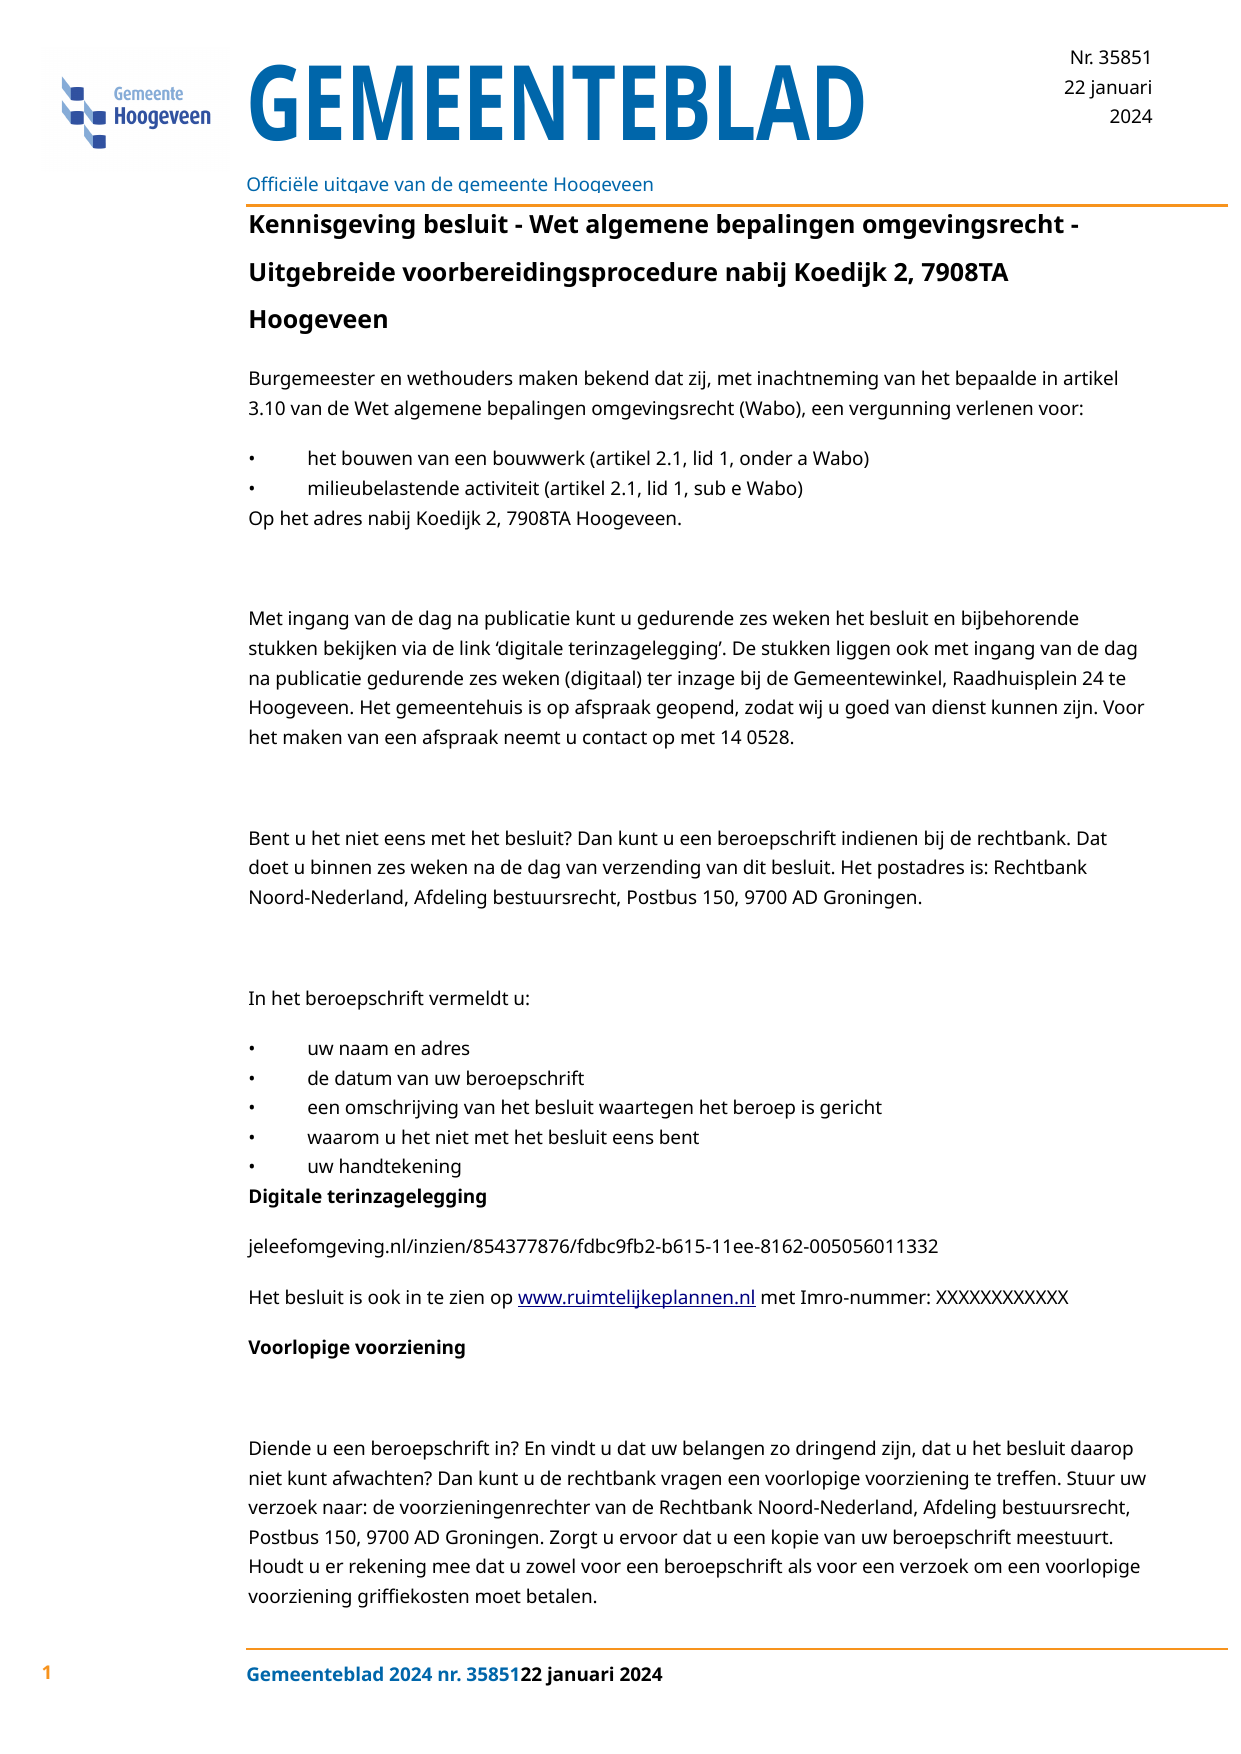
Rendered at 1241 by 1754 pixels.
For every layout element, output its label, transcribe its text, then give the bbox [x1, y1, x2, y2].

list de datum van uw beroepschrift [248, 1065, 1152, 1090]
text Voorlopige voorziening [248, 1334, 1152, 1360]
text Het besluit is ook in te zien op www.ruimtelijkeplannen.nl met Imro-nummer: XXXXXXXXXXXX [248, 1284, 1152, 1309]
list milieubelastende activiteit (artikel 2.1, lid 1, sub e Wabo) [248, 475, 1152, 501]
text Met ingang van de dag na publicatie kunt u gedurende zes weken het besluit en bijbehorende stukken bekijken via de link ‘digitale terinzagelegging’. De stukken liggen ook met ingang van de dag na publicatie gedurende zes weken (digitaal) ter inzage bij de Gemeentewinkel, Raadhuisplein 24 te Hoogeveen. Het gemeentehuis is op afspraak geopend, zodat wij u goed van dienst kunnen zijn. Voor het maken van een afspraak neemt u contact op met 14 0528. [248, 606, 1152, 749]
list uw naam en adres [248, 1035, 1152, 1061]
picture [41, 47, 231, 172]
text Kennisgeving besluit - Wet algemene bepalingen omgevingsrecht - Uitgebreide voorbereidingsprocedure nabij Koedijk 2, 7908TA Hoogeveen [248, 207, 1152, 336]
text Op het adres nabij Koedijk 2, 7908TA Hoogeveen. [248, 505, 1152, 530]
text In het beroepschrift vermeldt u: [248, 985, 1152, 1010]
list het bouwen van een bouwwerk (artikel 2.1, lid 1, onder a Wabo) [248, 446, 1152, 471]
text jeleefomgeving.nl/inzien/854377876/fdbc9fb2-b615-11ee-8162-005056011332 [248, 1233, 1152, 1259]
text Digitale terinzagelegging [248, 1183, 1152, 1209]
list uw handtekening [248, 1153, 1152, 1179]
list waarom u het niet met het besluit eens bent [248, 1124, 1152, 1149]
text Burgemeester en wethouders maken bekend dat zij, met inachtneming van het bepaalde in artikel 3.10 van de Wet algemene bepalingen omgevingsrecht (Wabo), een vergunning verlenen voor: [248, 366, 1152, 421]
text Bent u het niet eens met het besluit? Dan kunt u een beroepschrift indienen bij de rechtbank. Dat doet u binnen zes weken na de dag van verzending van dit besluit. Het postadres is: Rechtbank Noord-Nederland, Afdeling bestuursrecht, Postbus 150, 9700 AD Groningen. [248, 825, 1152, 909]
list een omschrijving van het besluit waartegen het beroep is gericht [248, 1094, 1152, 1120]
text Diende u een beroepschrift in? En vindt u dat uw belangen zo dringend zijn, dat u het besluit daarop niet kunt afwachten? Dan kunt u de rechtbank vragen een voorlopige voorziening te treffen. Stuur uw verzoek naar: de voorzieningenrechter van de Rechtbank Noord-Nederland, Afdeling bestuursrecht, Postbus 150, 9700 AD Groningen. Zorgt u ervoor dat u een kopie van uw beroepschrift meestuurt. Houdt u er rekening mee dat u zowel voor een beroepschrift als voor een verzoek om een voorlopige voorziening griffiekosten moet betalen. [248, 1435, 1152, 1609]
